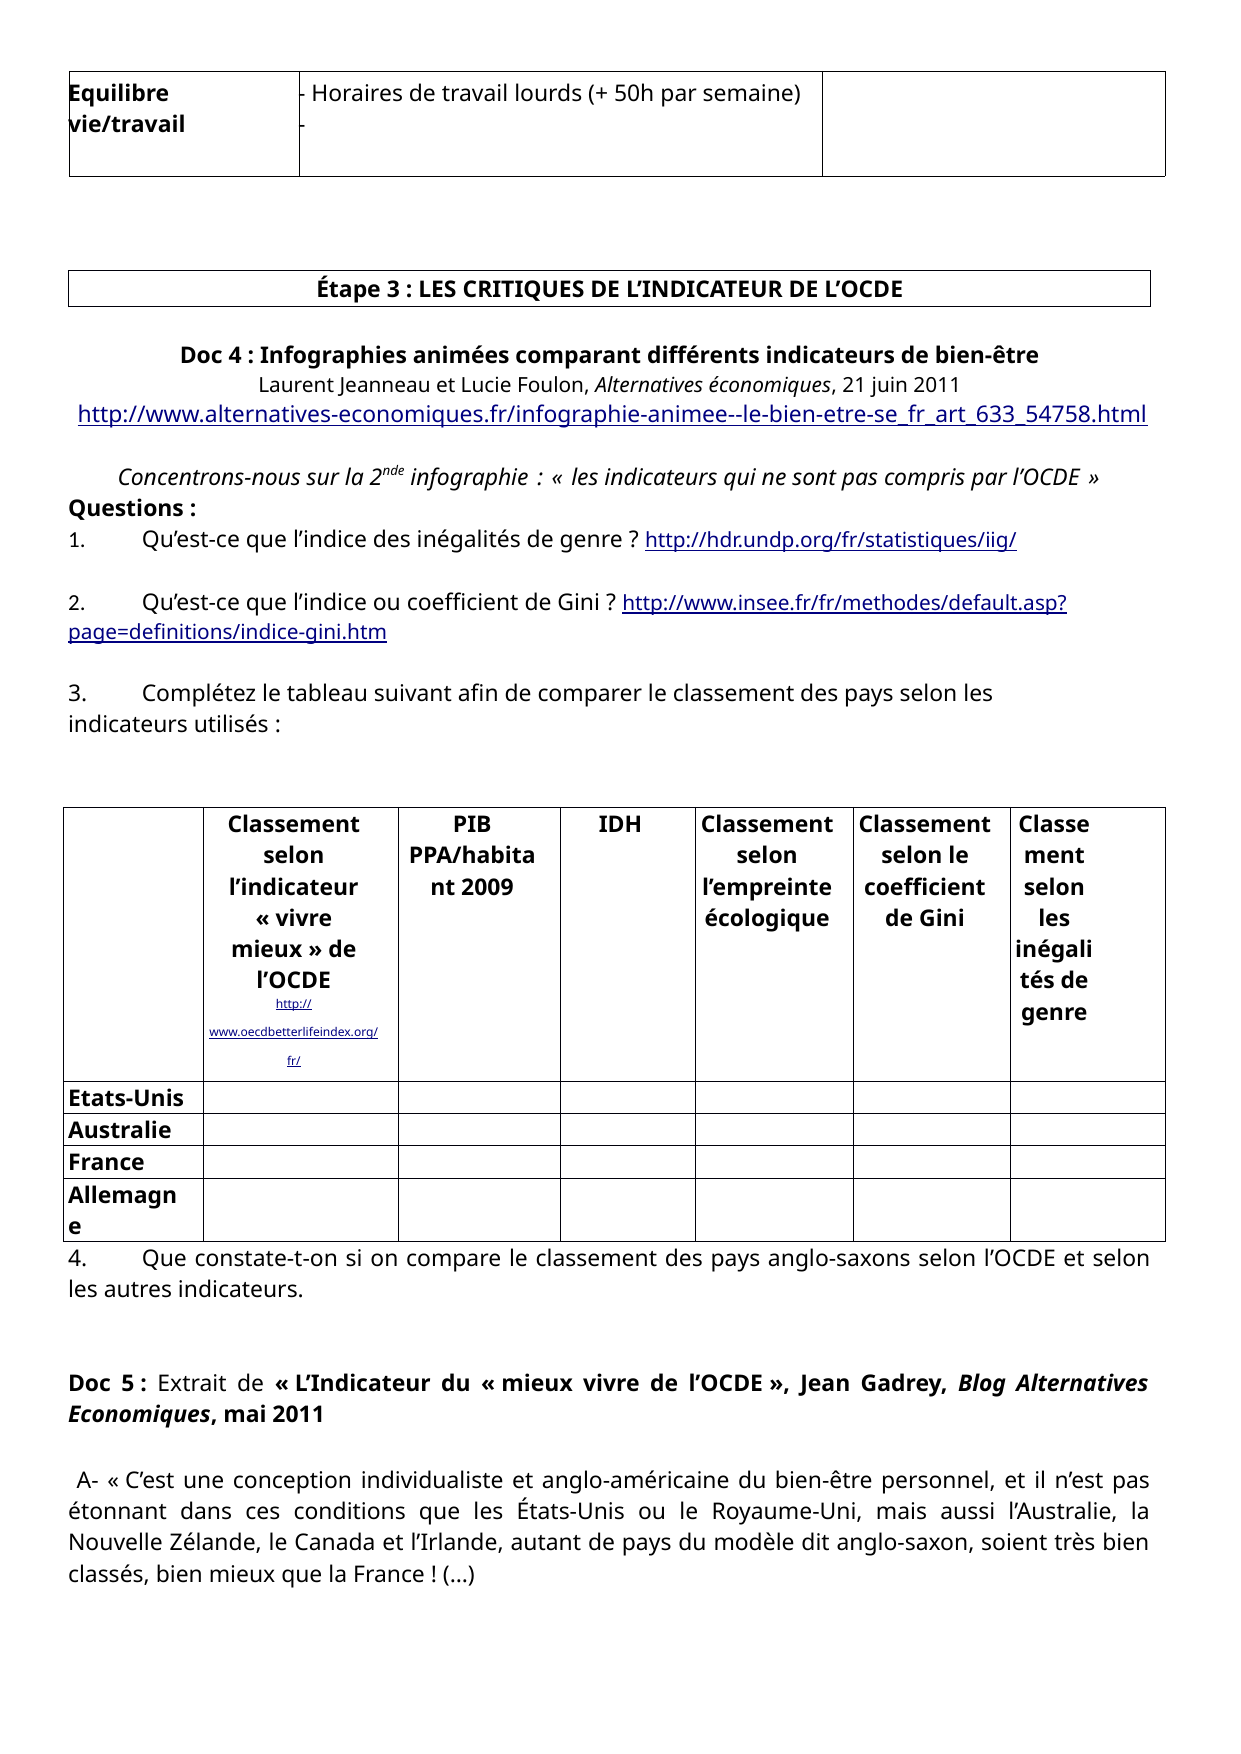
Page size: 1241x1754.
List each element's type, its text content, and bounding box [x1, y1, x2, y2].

table_cell France [64, 1146, 203, 1178]
table_cell [399, 1146, 560, 1178]
table_header PIB PPA/habitant 2009 [399, 808, 560, 1081]
table_cell Etats-Unis [64, 1082, 203, 1113]
text Doc 5 : Extrait de « L’Indicateur du « mieux vivre de l’OCDE », Jean Gadrey, Blog Alternatives Economiques, mai 2011 [75, 1367, 1159, 1430]
table_cell - Horaires de travail lourds (+ 50h par semaine) - [300, 72, 822, 176]
table_cell [1011, 1082, 1165, 1113]
table_header [64, 808, 203, 1081]
table_cell [696, 1082, 853, 1113]
text Laurent Jeanneau et Lucie Foulon, Alternatives économiques, 21 juin 2011 [75, 370, 1159, 398]
table_cell [823, 72, 1165, 176]
text http://www.alternatives-economiques.fr/infographie-animee--le-bien-etre-se_fr_art_633_54758.html [75, 398, 1159, 429]
table_cell Equilibre vie/travail [70, 72, 299, 176]
table_cell Allemagne [64, 1179, 203, 1241]
text Doc 4 : Infographies animées comparant différents indicateurs de bien-être [75, 339, 1159, 370]
table_cell [854, 1082, 1010, 1113]
table_cell [204, 1146, 398, 1178]
table_cell [399, 1082, 560, 1113]
table_cell [399, 1179, 560, 1241]
table_cell [854, 1179, 1010, 1241]
table_cell [399, 1114, 560, 1145]
text Questions : [75, 492, 1159, 523]
table_cell [854, 1146, 1010, 1178]
text Étape 3 : LES CRITIQUES DE L’INDICATEUR DE L’OCDE [69, 271, 1150, 306]
table_cell [561, 1146, 695, 1178]
table_cell [561, 1114, 695, 1145]
table_header Classement selon l’empreinte écologique [696, 808, 853, 1081]
table_cell [1011, 1146, 1165, 1178]
list Qu’est-ce que l’indice ou coefficient de Gini ? http://www.insee.fr/fr/methodes/default.asp?page=definitions/indice-gini.htm [75, 586, 1159, 646]
table_cell [696, 1146, 853, 1178]
table_cell Australie [64, 1114, 203, 1145]
list Qu’est-ce que l’indice des inégalités de genre ? http://hdr.undp.org/fr/statistiques/iig/ [75, 523, 1159, 554]
table_cell [561, 1179, 695, 1241]
list Complétez le tableau suivant afin de comparer le classement des pays selon les indicateurs utilisés : [75, 677, 1159, 740]
list Que constate-t-on si on compare le classement des pays anglo-saxons selon l’OCDE et selon les autres indicateurs. [75, 1242, 1159, 1305]
table_cell [1011, 1179, 1165, 1241]
table_header Classement selon les inégalités de genre [1011, 808, 1165, 1081]
table_cell [696, 1179, 853, 1241]
text A- « C’est une conception individualiste et anglo-américaine du bien-être personnel, et il n’est pas étonnant dans ces conditions que les États-Unis ou le Royaume-Uni, mais aussi l’Australie, la Nouvelle Zélande, le Canada et l’Irlande, autant de pays du modèle dit anglo-saxon, soient très bien classés, bien mieux que la France ! (…) [68, 1464, 1151, 1589]
table_cell [204, 1179, 398, 1241]
table_header Classement selon l’indicateur « vivre mieux » de l’OCDE http://www.oecdbetterlifeindex.org/fr/ [204, 808, 398, 1081]
text Concentrons-nous sur la 2nde infographie : « les indicateurs qui ne sont pas compris par l’OCDE » [75, 461, 1159, 492]
table_cell [854, 1114, 1010, 1145]
table_header Classement selon le coefficient de Gini [854, 808, 1010, 1081]
table_cell [204, 1114, 398, 1145]
table_cell [561, 1082, 695, 1113]
table_cell [204, 1082, 398, 1113]
table_cell [1011, 1114, 1165, 1145]
table_cell [696, 1114, 853, 1145]
table_header IDH [561, 808, 695, 1081]
